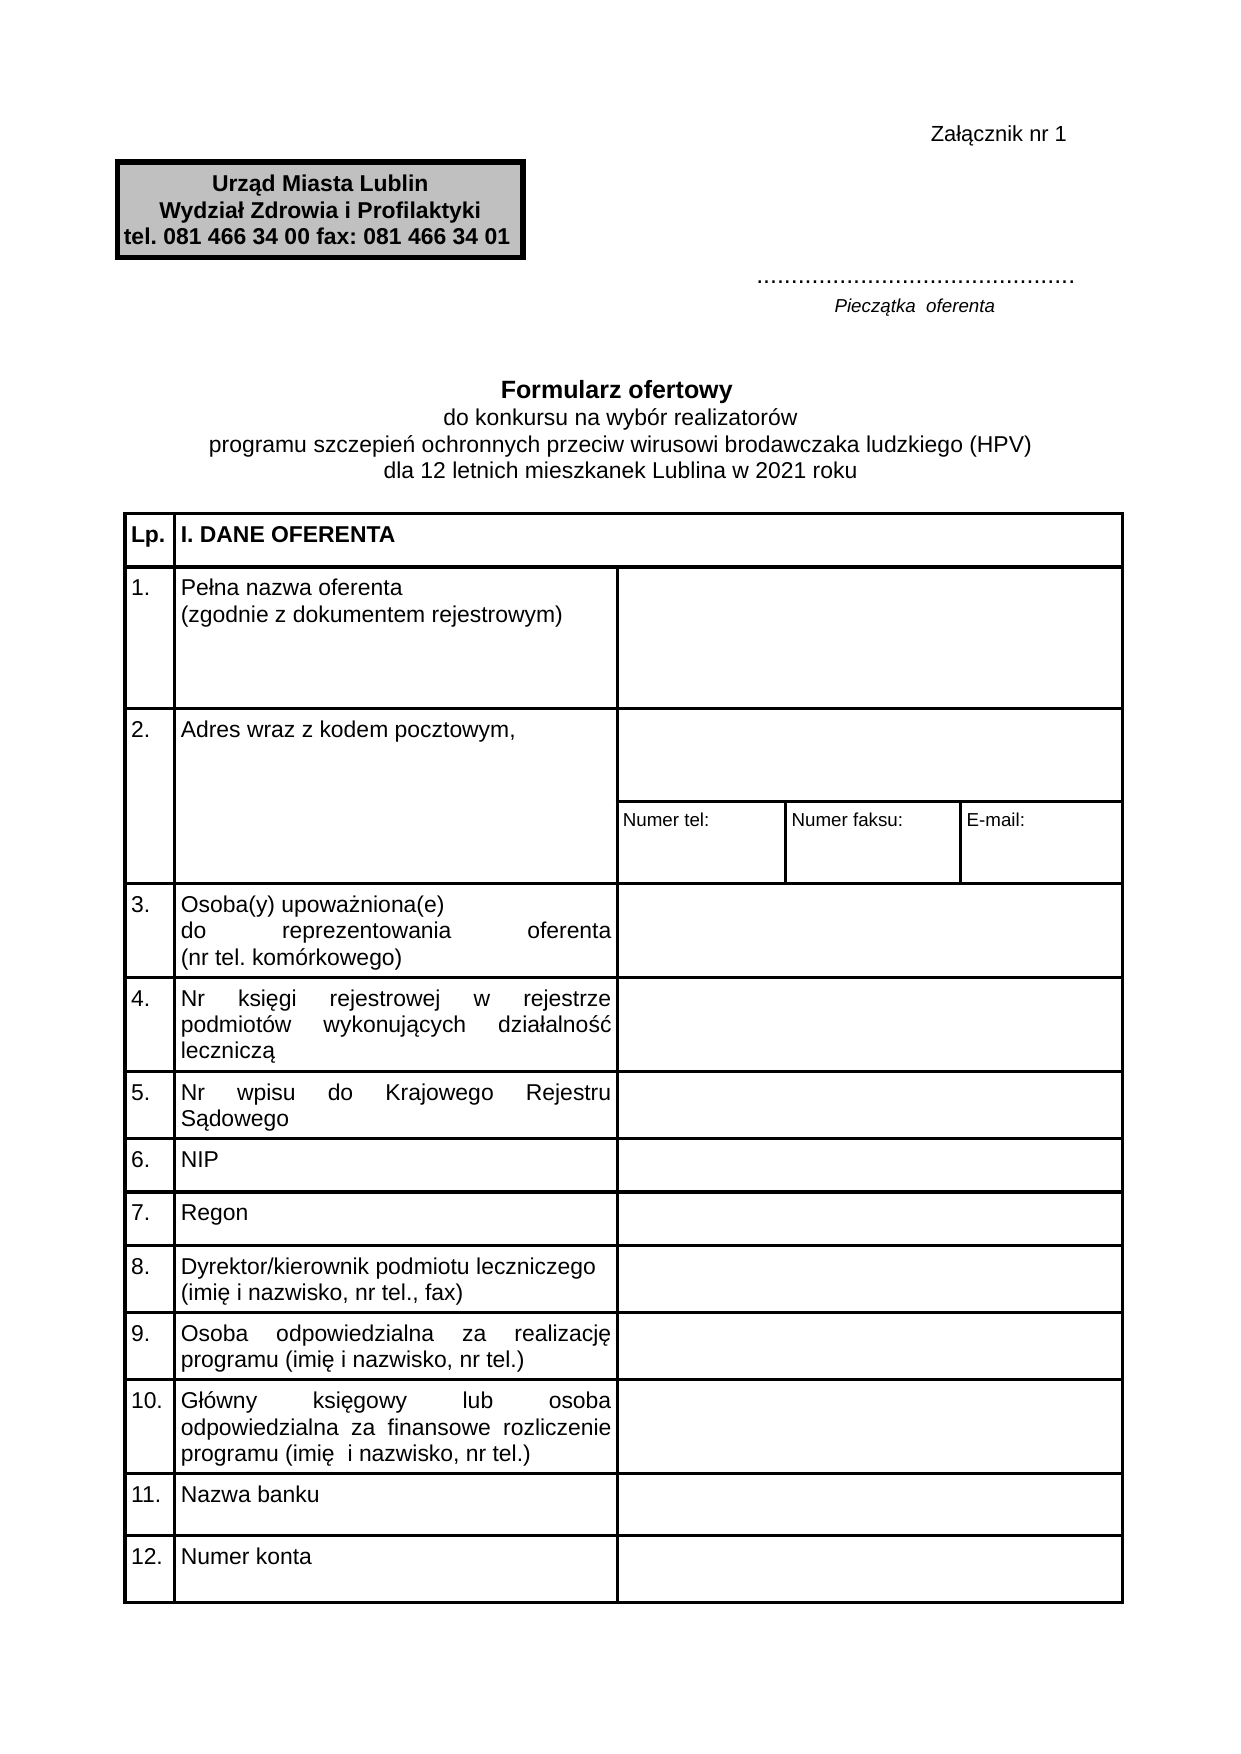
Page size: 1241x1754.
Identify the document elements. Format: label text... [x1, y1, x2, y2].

table_cell Osoba(y) upoważniona(e) do reprezentowania oferenta (nr tel. komórkowego) [176, 885, 616, 976]
table_cell E-mail: [962, 803, 1121, 882]
table_cell Numer faksu: [787, 803, 959, 882]
table_cell [619, 1475, 1121, 1534]
table_cell 9. [127, 1314, 173, 1378]
subtitle Formularz ofertowy [118, 375, 1122, 404]
table_cell 12. [127, 1537, 173, 1601]
table_cell [619, 710, 1121, 799]
table_cell Adres wraz z kodem pocztowym, [176, 710, 616, 882]
table_cell Osoba odpowiedzialna za realizację programu (imię i nazwisko, nr tel.) [176, 1314, 616, 1378]
table_cell [619, 1381, 1121, 1472]
table_cell 7. [127, 1194, 173, 1244]
subtitle do konkursu na wybór realizatorów [118, 404, 1122, 431]
table_cell [619, 1247, 1121, 1311]
table_cell 5. [127, 1073, 173, 1137]
table_cell NIP [176, 1140, 616, 1190]
table_cell 11. [127, 1475, 173, 1534]
table_cell 8. [127, 1247, 173, 1311]
table_cell [619, 1073, 1121, 1137]
table_cell [619, 1537, 1121, 1601]
table_cell [619, 1140, 1121, 1190]
table_cell [619, 1314, 1121, 1378]
text .............................................. [118, 260, 1122, 289]
table_cell Pełna nazwa oferenta (zgodnie z dokumentem rejestrowym) [176, 569, 616, 707]
table_header Urząd Miasta Lublin Wydział Zdrowia i Profilaktyki tel. 081 466 34 00 fax: 081 466 34 01 [120, 165, 520, 255]
table_cell Dyrektor/kierownik podmiotu leczniczego (imię i nazwisko, nr tel., fax) [176, 1247, 616, 1311]
table_cell Numer tel: [619, 803, 784, 882]
table_cell [619, 885, 1121, 976]
table_cell Nazwa banku [176, 1475, 616, 1534]
table_cell [619, 979, 1121, 1069]
table_cell 2. [127, 710, 173, 882]
text Załącznik nr 1 [118, 118, 1122, 147]
table_cell Regon [176, 1194, 616, 1244]
table_cell 10. [127, 1381, 173, 1472]
table_cell Nr wpisu do Krajowego Rejestru Sądowego [176, 1073, 616, 1137]
table_cell Główny księgowy lub osoba odpowiedzialna za finansowe rozliczenie programu (imię i nazwisko, nr tel.) [176, 1381, 616, 1472]
table_cell [619, 1194, 1121, 1244]
table_cell Numer konta [176, 1537, 616, 1601]
table_cell 4. [127, 979, 173, 1069]
table_cell Nr księgi rejestrowej w rejestrze podmiotów wykonujących działalność leczniczą [176, 979, 616, 1069]
text programu szczepień ochronnych przeciw wirusowi brodawczaka ludzkiego (HPV) dla 12 letnich mieszkanek Lublina w 2021 roku [118, 431, 1122, 483]
table_header Lp. [127, 515, 173, 565]
table_cell 3. [127, 885, 173, 976]
table_header I. DANE OFERENTA [176, 515, 1121, 565]
text Pieczątka oferenta [118, 289, 1122, 318]
table_cell 6. [127, 1140, 173, 1190]
table_cell [619, 569, 1121, 707]
table_cell 1. [127, 569, 173, 707]
